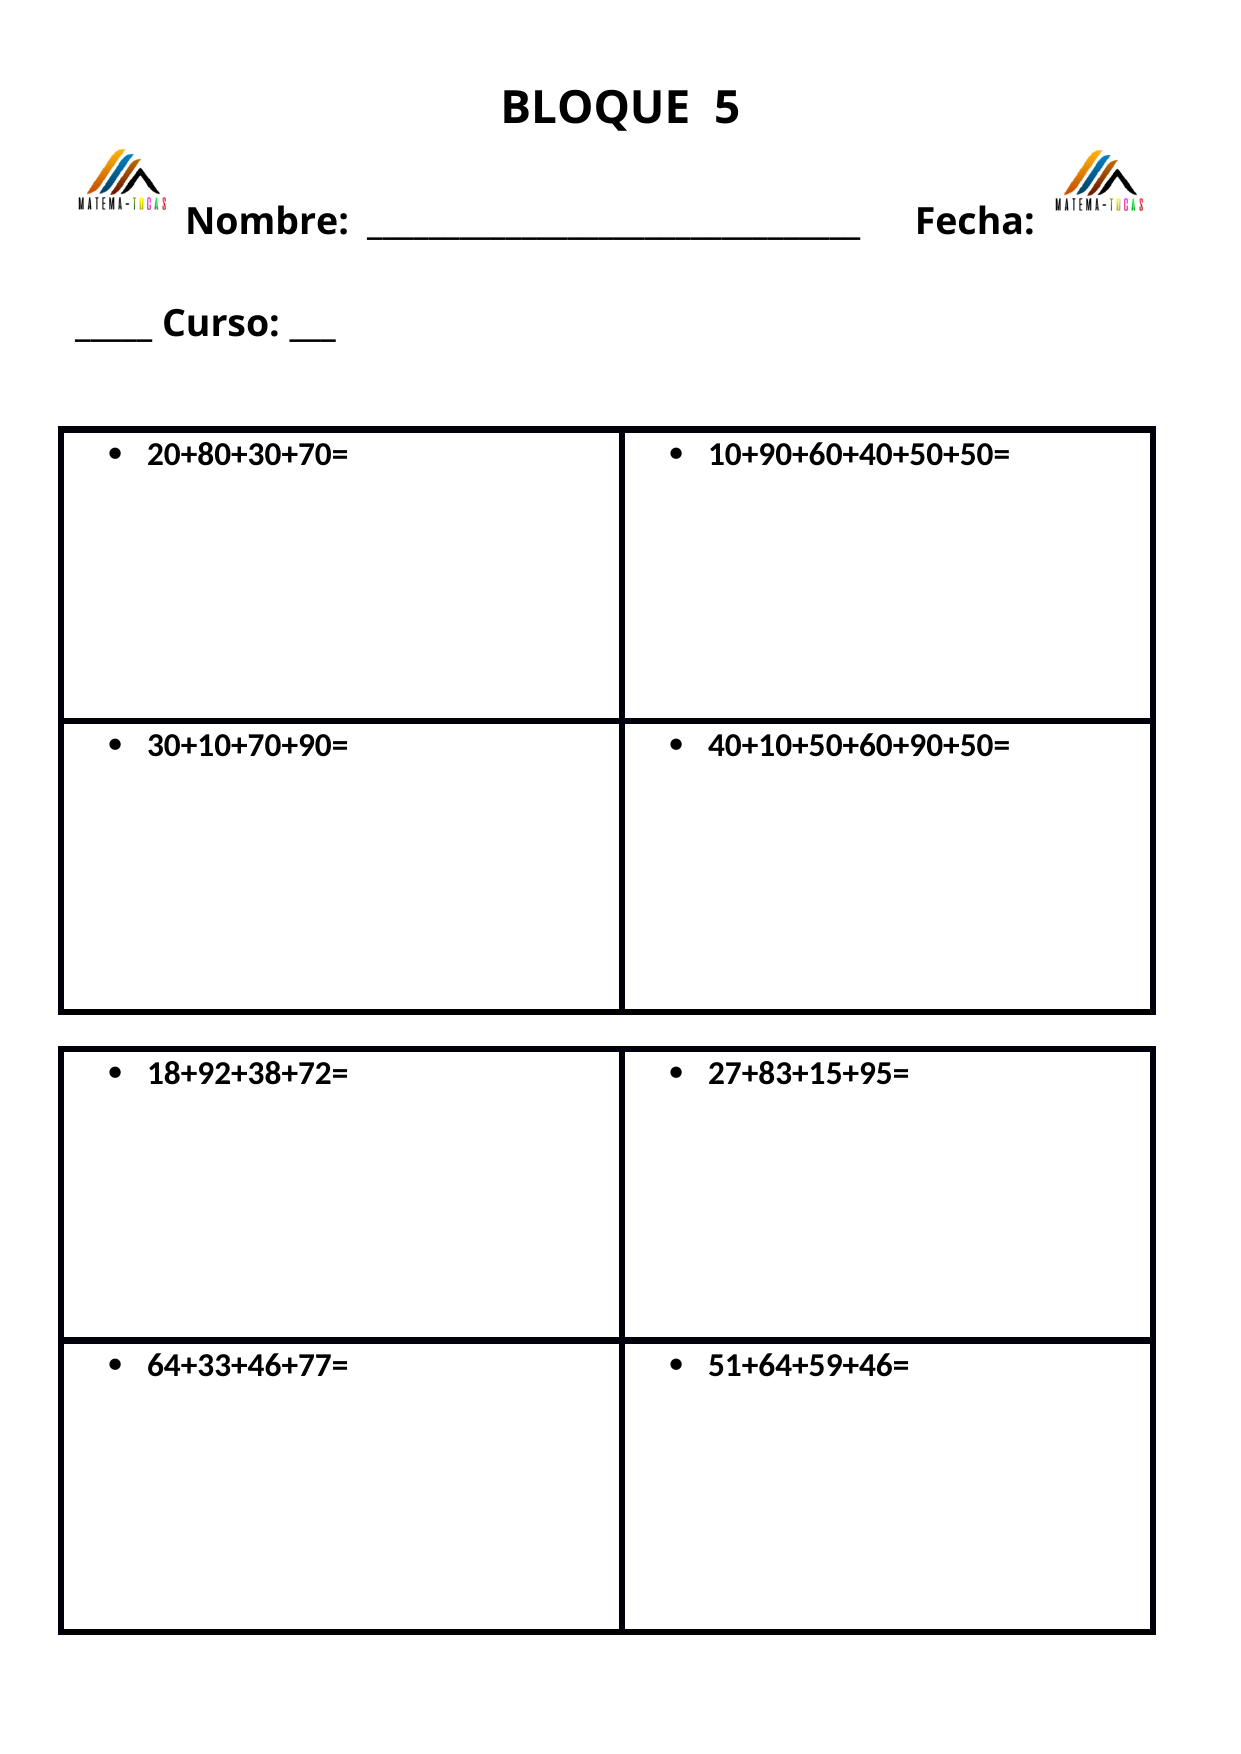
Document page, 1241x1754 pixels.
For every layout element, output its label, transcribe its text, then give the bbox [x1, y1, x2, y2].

table_cell [625, 413, 1150, 658]
table_cell 30+10+70+90= [64, 373, 619, 413]
table_header 10+90+60+40+50+50= [625, 81, 1150, 366]
table_header 18+92+38+72= [64, 701, 619, 986]
table_cell 40+10+50+60+90+50= [625, 373, 1150, 413]
table_cell [64, 1033, 619, 1277]
text BLOQUE 6 [75, 1484, 1165, 1547]
table_cell [64, 413, 619, 658]
table_header 27+83+15+95= [625, 701, 1150, 986]
table_cell [625, 1033, 1150, 1277]
text Nombre: ________________________________ Fecha: _____ Curso: ___ [75, 1604, 1165, 1655]
table_header 20+80+30+70= [64, 81, 619, 366]
table_cell 64+33+46+77= [64, 992, 619, 1033]
table_cell 51+64+59+46= [625, 992, 1150, 1033]
